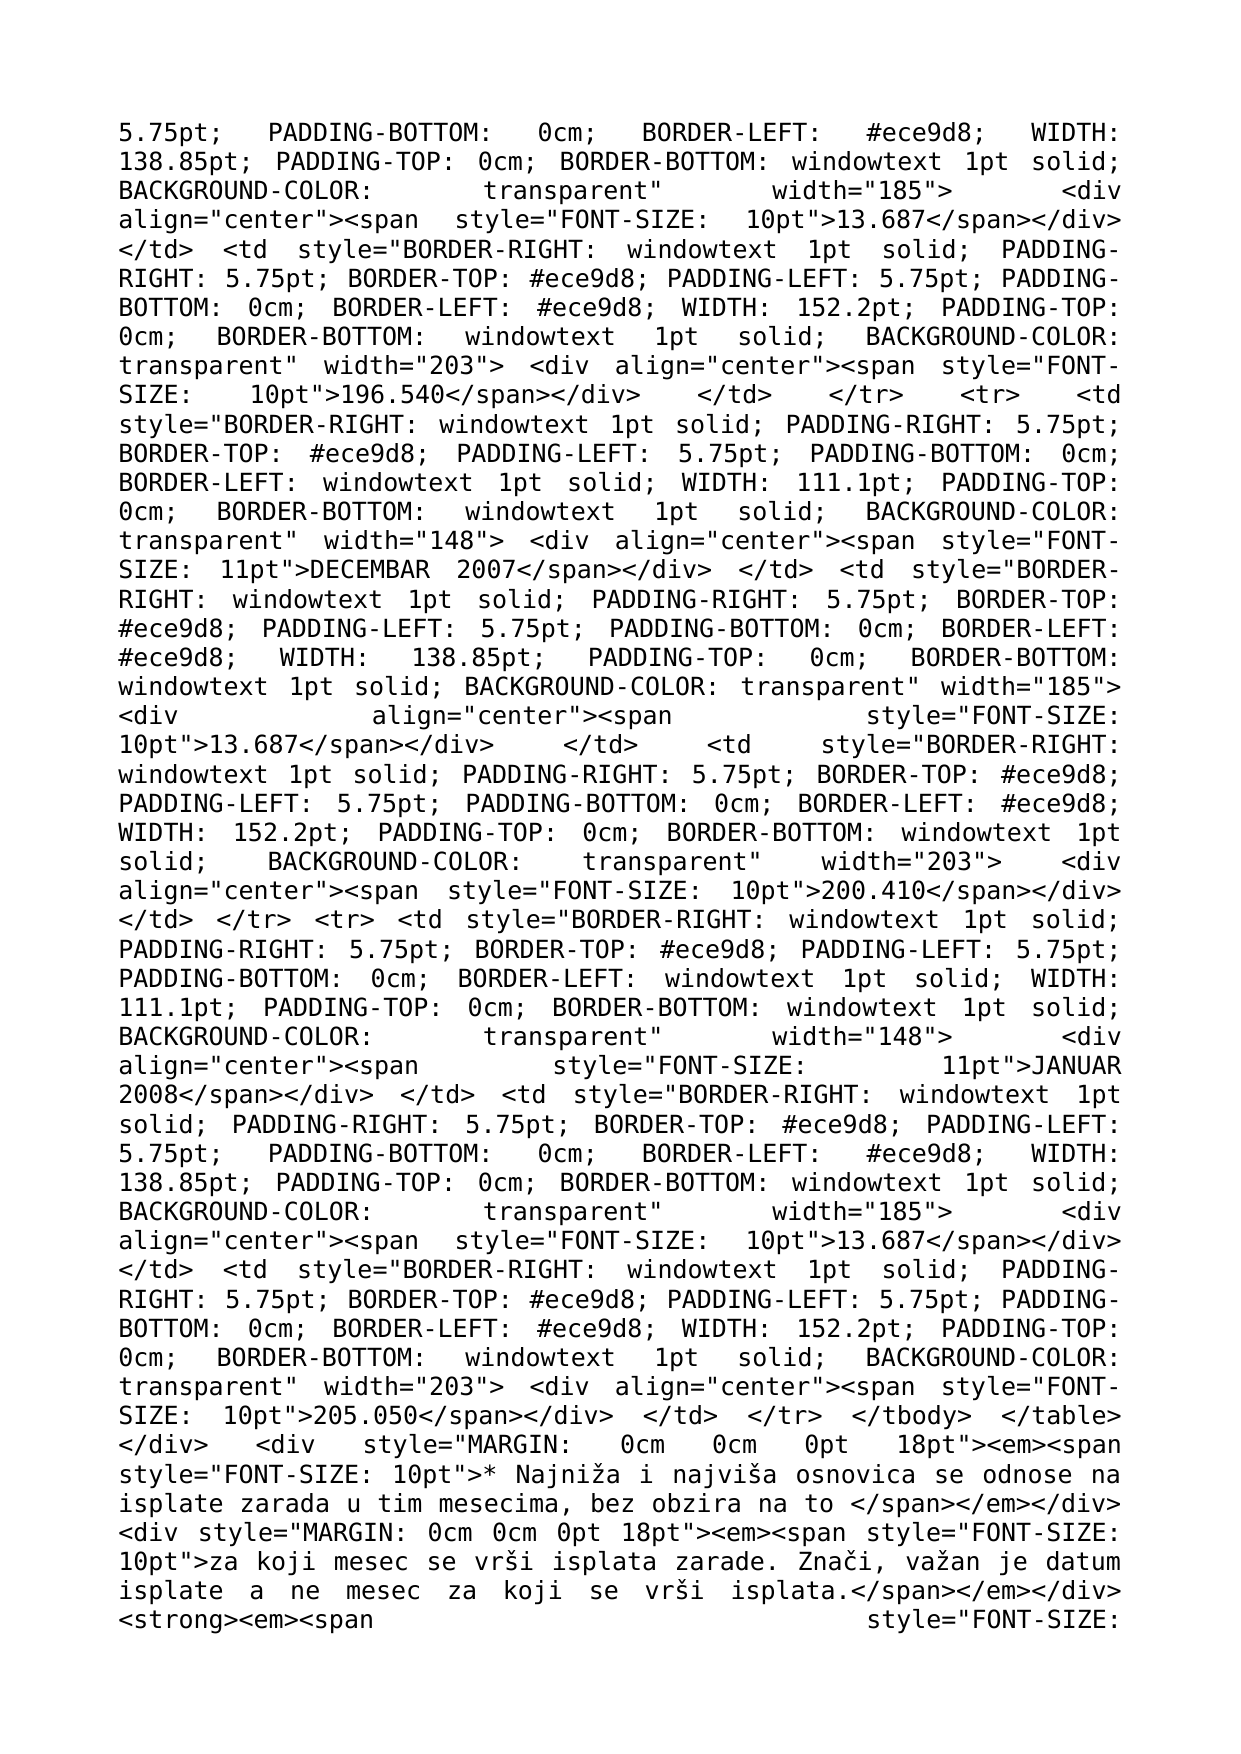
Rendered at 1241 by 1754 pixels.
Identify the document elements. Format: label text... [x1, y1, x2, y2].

text 5.75pt; PADDING-BOTTOM: 0cm; BORDER-LEFT: #ece9d8; WIDTH: 138.85pt; PADDING-TOP: 0cm; BORDER-BOTTOM: windowtext 1pt solid; BACKGROUND-COLOR: transparent" width="185"> <div align="center"><span style="FONT-SIZE: 10pt">13.687</span></div> </td> <td style="BORDER-RIGHT: windowtext 1pt solid; PADDING-RIGHT: 5.75pt; BORDER-TOP: #ece9d8; PADDING-LEFT: 5.75pt; PADDING-BOTTOM: 0cm; BORDER-LEFT: #ece9d8; WIDTH: 152.2pt; PADDING-TOP: 0cm; BORDER-BOTTOM: windowtext 1pt solid; BACKGROUND-COLOR: transparent" width="203"> <div align="center"><span style="FONT-SIZE: 10pt">196.540</span></div> </td> </tr> <tr> <td style="BORDER-RIGHT: windowtext 1pt solid; PADDING-RIGHT: 5.75pt; BORDER-TOP: #ece9d8; PADDING-LEFT: 5.75pt; PADDING-BOTTOM: 0cm; BORDER-LEFT: windowtext 1pt solid; WIDTH: 111.1pt; PADDING-TOP: 0cm; BORDER-BOTTOM: windowtext 1pt solid; BACKGROUND-COLOR: transparent" width="148"> <div align="center"><span style="FONT-SIZE: 11pt">DECEMBAR 2007</span></div> </td> <td style="BORDER-RIGHT: windowtext 1pt solid; PADDING-RIGHT: 5.75pt; BORDER-TOP: #ece9d8; PADDING-LEFT: 5.75pt; PADDING-BOTTOM: 0cm; BORDER-LEFT: #ece9d8; WIDTH: 138.85pt; PADDING-TOP: 0cm; BORDER-BOTTOM: windowtext 1pt solid; BACKGROUND-COLOR: transparent" width="185"> <div align="center"><span style="FONT-SIZE: 10pt">13.687</span></div> </td> <td style="BORDER-RIGHT: windowtext 1pt solid; PADDING-RIGHT: 5.75pt; BORDER-TOP: #ece9d8; PADDING-LEFT: 5.75pt; PADDING-BOTTOM: 0cm; BORDER-LEFT: #ece9d8; WIDTH: 152.2pt; PADDING-TOP: 0cm; BORDER-BOTTOM: windowtext 1pt solid; BACKGROUND-COLOR: transparent" width="203"> <div align="center"><span style="FONT-SIZE: 10pt">200.410</span></div> </td> </tr> <tr> <td style="BORDER-RIGHT: windowtext 1pt solid; PADDING-RIGHT: 5.75pt; BORDER-TOP: #ece9d8; PADDING-LEFT: 5.75pt; PADDING-BOTTOM: 0cm; BORDER-LEFT: windowtext 1pt solid; WIDTH: 111.1pt; PADDING-TOP: 0cm; BORDER-BOTTOM: windowtext 1pt solid; BACKGROUND-COLOR: transparent" width="148"> <div align="center"><span style="FONT-SIZE: 11pt">JANUAR 2008</span></div> </td> <td style="BORDER-RIGHT: windowtext 1pt solid; PADDING-RIGHT: 5.75pt; BORDER-TOP: #ece9d8; PADDING-LEFT: 5.75pt; PADDING-BOTTOM: 0cm; BORDER-LEFT: #ece9d8; WIDTH: 138.85pt; PADDING-TOP: 0cm; BORDER-BOTTOM: windowtext 1pt solid; BACKGROUND-COLOR: transparent" width="185"> <div align="center"><span style="FONT-SIZE: 10pt">13.687</span></div> </td> <td style="BORDER-RIGHT: windowtext 1pt solid; PADDING-RIGHT: 5.75pt; BORDER-TOP: #ece9d8; PADDING-LEFT: 5.75pt; PADDING-BOTTOM: 0cm; BORDER-LEFT: #ece9d8; WIDTH: 152.2pt; PADDING-TOP: 0cm; BORDER-BOTTOM: windowtext 1pt solid; BACKGROUND-COLOR: transparent" width="203"> <div align="center"><span style="FONT-SIZE: 10pt">205.050</span></div> </td> </tr> </tbody> </table> </div> <div style="MARGIN: 0cm 0cm 0pt 18pt"><em><span style="FONT-SIZE: 10pt">* Najniža i najviša osnovica se odnose na isplate zarada u tim mesecima, bez obzira na to </span></em></div> <div style="MARGIN: 0cm 0cm 0pt 18pt"><em><span style="FONT-SIZE: 10pt">za koji mesec se vrši isplata zarade. Znači, važan je datum isplate a ne mesec za koji se vrši isplata.</span></em></div> <strong><em><span style="FONT-SIZE: [118, 118, 1122, 1635]
